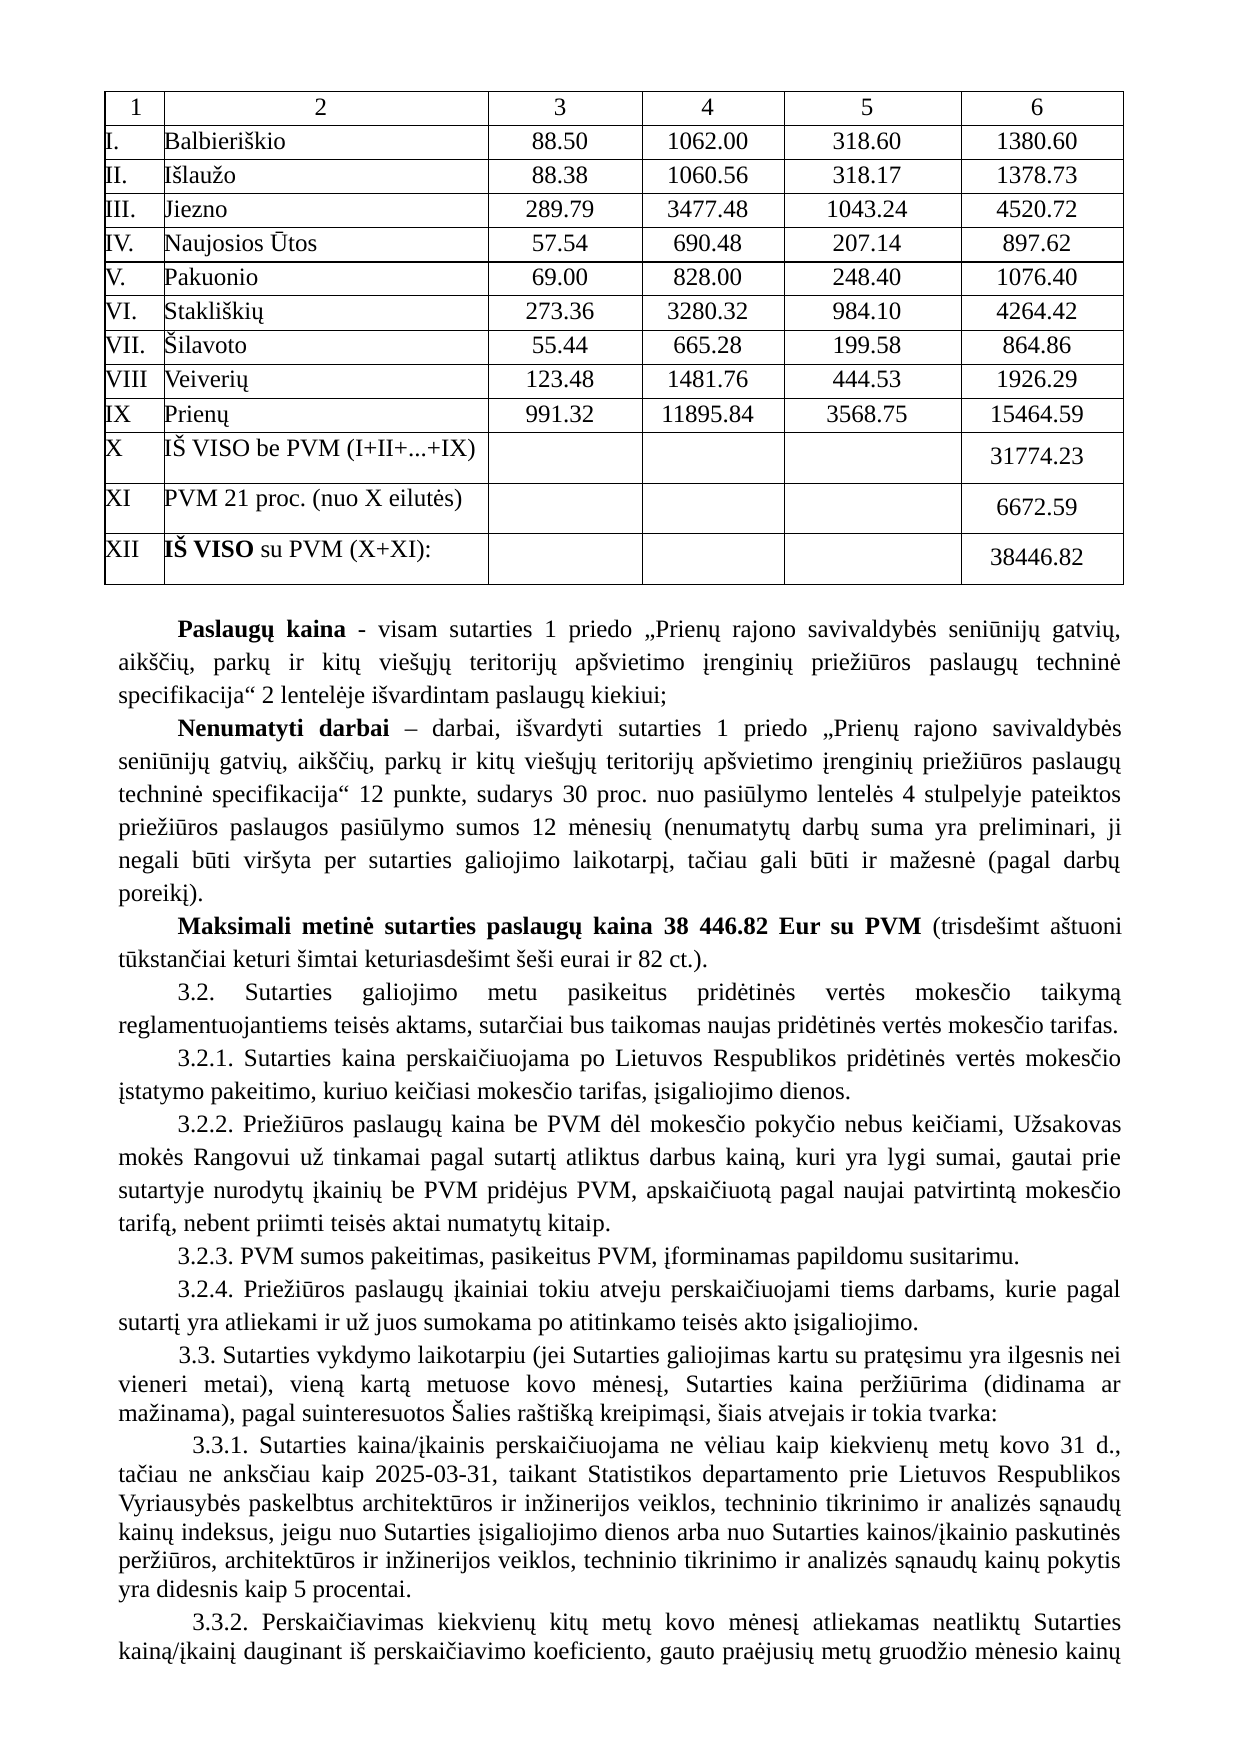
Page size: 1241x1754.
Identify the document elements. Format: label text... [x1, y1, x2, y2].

table_cell 1926.29 [962, 365, 1123, 398]
table_cell [643, 433, 784, 482]
text Maksimali metinė sutarties paslaugų kaina 38 446.82 Eur su PVM (trisdešimt aštuoni tūkstančiai keturi šimtai keturiasdešimt šeši eurai ir 82 ct.). [118, 911, 1122, 973]
table_cell 318.17 [785, 160, 961, 193]
table_cell X [106, 433, 164, 482]
table_cell IŠ VISO be PVM (I+II+...+IX) [165, 433, 488, 482]
table_cell VII. [106, 331, 164, 363]
table_cell 6 [962, 92, 1123, 125]
table_cell 289.79 [489, 194, 642, 227]
table_cell 1060.56 [643, 160, 784, 193]
table_cell 690.48 [643, 228, 784, 261]
table_cell Balbieriškio [165, 126, 488, 159]
table_cell 318.60 [785, 126, 961, 159]
text 3.3.2. Perskaičiavimas kiekvienų kitų metų kovo mėnesį atliekamas neatliktų Sutarties kainą/įkainį dauginant iš perskaičiavimo koeficiento, gauto praėjusių metų gruodžio mėnesio kainų [118, 1607, 1122, 1665]
text 3.2.4. Priežiūros paslaugų įkainiai tokiu atveju perskaičiuojami tiems darbams, kurie pagal sutartį yra atliekami ir už juos sumokama po atitinkamo teisės akto įsigaliojimo. [118, 1274, 1122, 1336]
table_cell 57.54 [489, 228, 642, 261]
table_cell 4520.72 [962, 194, 1123, 227]
text 3.2.1. Sutarties kaina perskaičiuojama po Lietuvos Respublikos pridėtinės vertės mokesčio įstatymo pakeitimo, kuriuo keičiasi mokesčio tarifas, įsigaliojimo dienos. [118, 1043, 1122, 1105]
table_cell 1043.24 [785, 194, 961, 227]
table_cell XII [106, 534, 164, 584]
table_cell Pakuonio [165, 263, 488, 295]
table_cell [489, 433, 642, 482]
table_cell 828.00 [643, 263, 784, 295]
table_cell IX [106, 399, 164, 432]
table_cell [785, 433, 961, 482]
table_cell 1378.73 [962, 160, 1123, 193]
table_cell 2 [165, 92, 488, 125]
table_cell Naujosios Ūtos [165, 228, 488, 261]
table_cell 665.28 [643, 331, 784, 363]
table_cell 1 [106, 92, 164, 125]
table_cell 3 [489, 92, 642, 125]
text Nenumatyti darbai – darbai, išvardyti sutarties 1 priedo „Prienų rajono savivaldybės seniūnijų gatvių, aikščių, parkų ir kitų viešųjų teritorijų apšvietimo įrenginių priežiūros paslaugų techninė specifikacija“ 12 punkte, sudarys 30 proc. nuo pasiūlymo lentelės 4 stulpelyje pateiktos priežiūros paslaugos pasiūlymo sumos 12 mėnesių (nenumatytų darbų suma yra preliminari, ji negali būti viršyta per sutarties galiojimo laikotarpį, tačiau gali būti ir mažesnė (pagal darbų poreikį). [118, 713, 1122, 907]
table_cell 6672.59 [962, 484, 1123, 533]
table_cell 1076.40 [962, 263, 1123, 295]
table_cell 444.53 [785, 365, 961, 398]
table_cell [643, 484, 784, 533]
table_cell Šilavoto [165, 331, 488, 363]
table_cell 123.48 [489, 365, 642, 398]
text 3.2. Sutarties galiojimo metu pasikeitus pridėtinės vertės mokesčio taikymą reglamentuojantiems teisės aktams, sutarčiai bus taikomas naujas pridėtinės vertės mokesčio tarifas. [118, 977, 1122, 1039]
table_cell 273.36 [489, 296, 642, 329]
table_cell 207.14 [785, 228, 961, 261]
table_cell 11895.84 [643, 399, 784, 432]
text 3.2.2. Priežiūros paslaugų kaina be PVM dėl mokesčio pokyčio nebus keičiami, Užsakovas mokės Rangovui už tinkamai pagal sutartį atliktus darbus kainą, kuri yra lygi sumai, gautai prie sutartyje nurodytų įkainių be PVM pridėjus PVM, apskaičiuotą pagal naujai patvirtintą mokesčio tarifą, nebent priimti teisės aktai numatytų kitaip. [118, 1109, 1122, 1237]
table_cell 88.50 [489, 126, 642, 159]
table_cell Veiverių [165, 365, 488, 398]
table_cell I. [106, 126, 164, 159]
table_cell Stakliškių [165, 296, 488, 329]
table_cell 15464.59 [962, 399, 1123, 432]
text 3.2.3. PVM sumos pakeitimas, pasikeitus PVM, įforminamas papildomu susitarimu. [118, 1241, 1122, 1270]
table_cell Prienų [165, 399, 488, 432]
table_cell 199.58 [785, 331, 961, 363]
table_cell 4 [643, 92, 784, 125]
text 3.3. Sutarties vykdymo laikotarpiu (jei Sutarties galiojimas kartu su pratęsimu yra ilgesnis nei vieneri metai), vieną kartą metuose kovo mėnesį, Sutarties kaina peržiūrima (didinama ar mažinama), pagal suinteresuotos Šalies raštišką kreipimąsi, šiais atvejais ir tokia tvarka: [118, 1340, 1122, 1426]
table_cell [785, 484, 961, 533]
table_cell 897.62 [962, 228, 1123, 261]
table_cell 991.32 [489, 399, 642, 432]
table_cell IV. [106, 228, 164, 261]
table_cell 1380.60 [962, 126, 1123, 159]
table_cell 1481.76 [643, 365, 784, 398]
table_cell 88.38 [489, 160, 642, 193]
text Paslaugų kaina - visam sutarties 1 priedo „Prienų rajono savivaldybės seniūnijų gatvių, aikščių, parkų ir kitų viešųjų teritorijų apšvietimo įrenginių priežiūros paslaugų techninė specifikacija“ 2 lentelėje išvardintam paslaugų kiekiui; [118, 614, 1122, 708]
table_cell 31774.23 [962, 433, 1123, 482]
table_cell [643, 534, 784, 584]
table_cell 3477.48 [643, 194, 784, 227]
table_cell III. [106, 194, 164, 227]
table_cell 3280.32 [643, 296, 784, 329]
table_cell 3568.75 [785, 399, 961, 432]
table_cell 5 [785, 92, 961, 125]
table_cell 1062.00 [643, 126, 784, 159]
text 3.3.1. Sutarties kaina/įkainis perskaičiuojama ne vėliau kaip kiekvienų metų kovo 31 d., tačiau ne anksčiau kaip 2025-03-31, taikant Statistikos departamento prie Lietuvos Respublikos Vyriausybės paskelbtus architektūros ir inžinerijos veiklos, techninio tikrinimo ir analizės sąnaudų kainų indeksus, jeigu nuo Sutarties įsigaliojimo dienos arba nuo Sutarties kainos/įkainio paskutinės peržiūros, architektūros ir inžinerijos veiklos, techninio tikrinimo ir analizės sąnaudų kainų pokytis yra didesnis kaip 5 procentai. [118, 1431, 1122, 1603]
table_cell 38446.82 [962, 534, 1123, 584]
table_cell 69.00 [489, 263, 642, 295]
table_cell 984.10 [785, 296, 961, 329]
table_cell 55.44 [489, 331, 642, 363]
table_cell 248.40 [785, 263, 961, 295]
table_cell [785, 534, 961, 584]
table_cell V. [106, 263, 164, 295]
table_cell VIII [106, 365, 164, 398]
table_cell [489, 534, 642, 584]
table_cell Išlaužo [165, 160, 488, 193]
table_cell PVM 21 proc. (nuo X eilutės) [165, 484, 488, 533]
table_cell VI. [106, 296, 164, 329]
table_cell 4264.42 [962, 296, 1123, 329]
table_cell Jiezno [165, 194, 488, 227]
table_cell 864.86 [962, 331, 1123, 363]
table_cell XI [106, 484, 164, 533]
table_cell [489, 484, 642, 533]
table_cell IŠ VISO su PVM (X+XI): [165, 534, 488, 584]
table_cell II. [106, 160, 164, 193]
